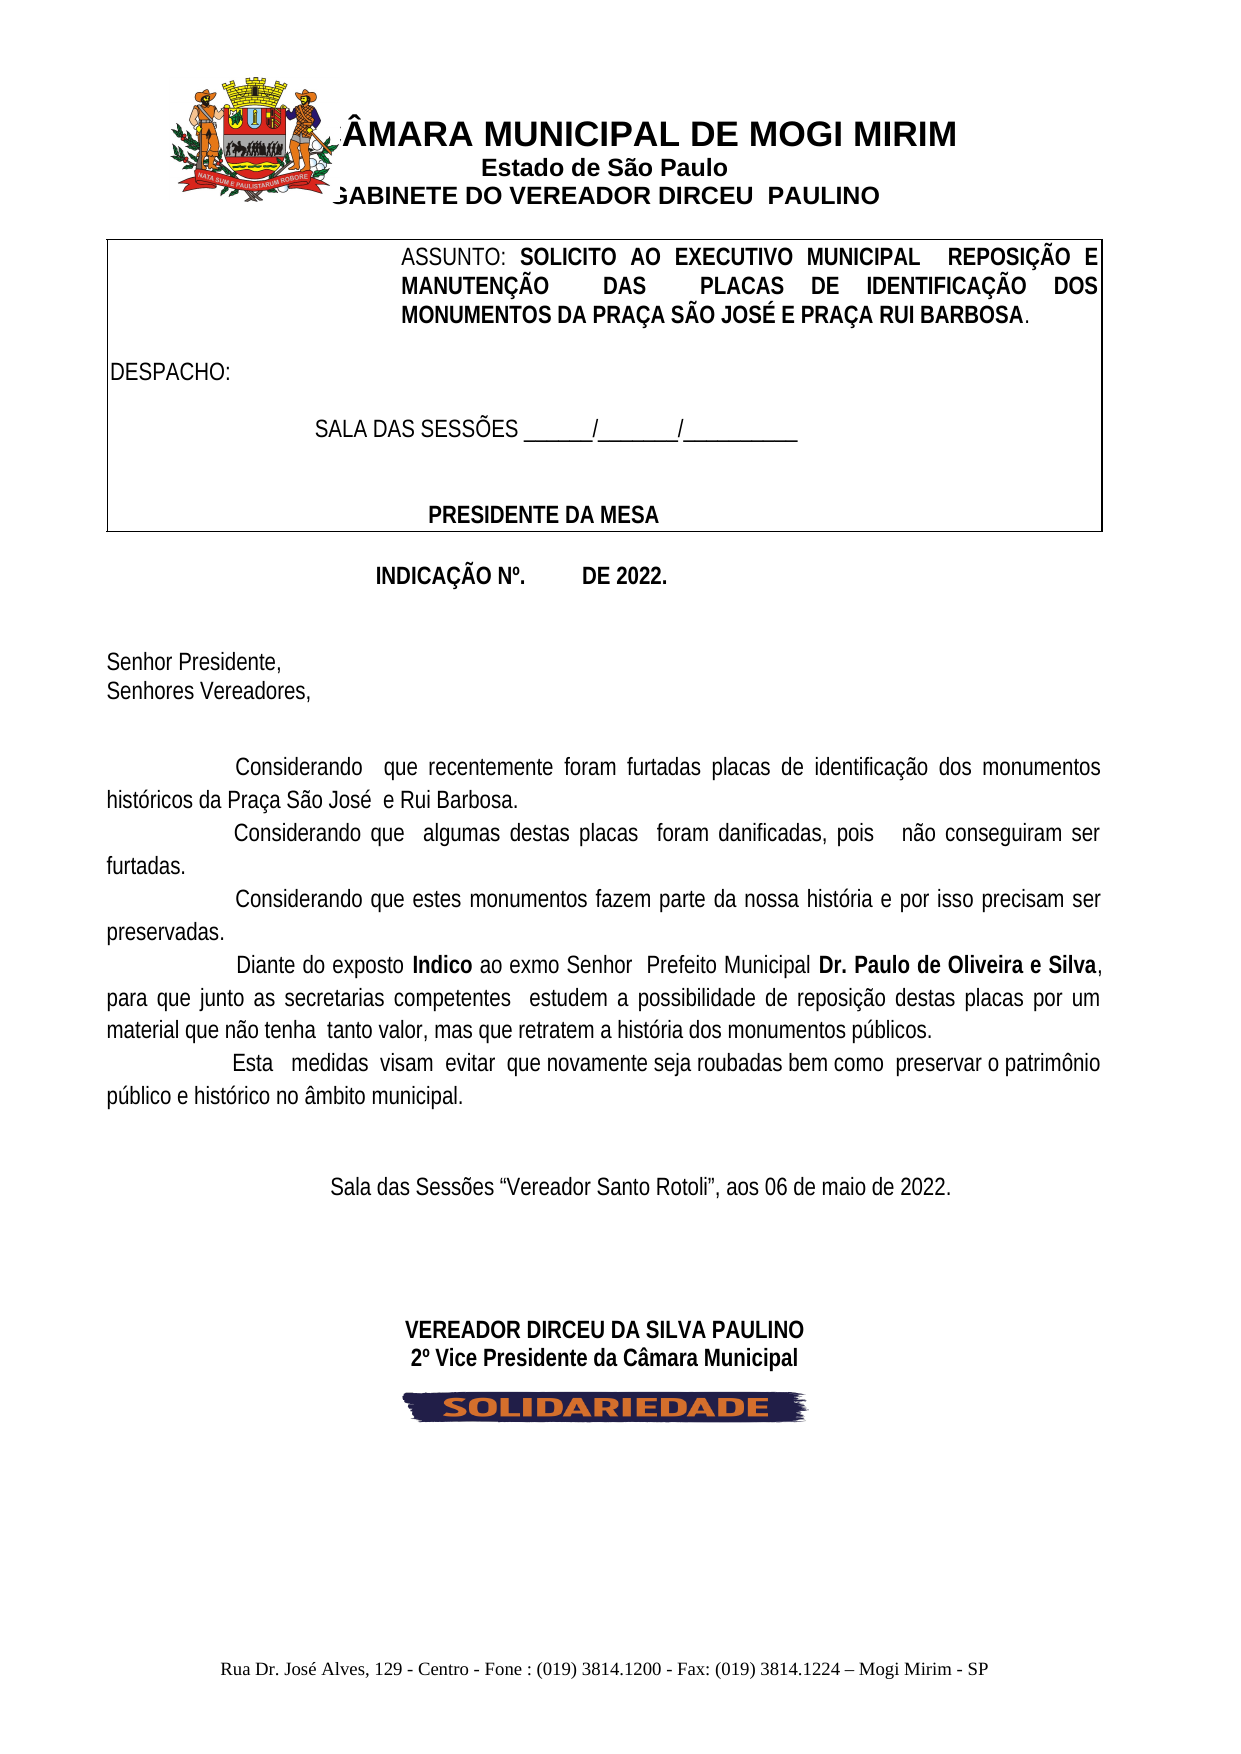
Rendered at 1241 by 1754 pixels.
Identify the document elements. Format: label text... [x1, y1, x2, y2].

text 2º Vice Presidente da Câmara Municipal [106, 1343, 1103, 1372]
text PRESIDENTE DA MESA [108, 496, 1101, 531]
text VEREADOR DIRCEU DA SILVA PAULINO [106, 1315, 1103, 1343]
text DESPACHO: [108, 353, 1101, 386]
text Diante do exposto Indico ao exmo Senhor Prefeito Municipal Dr. Paulo de Oliveira e Silva, para que junto as secretarias competentes estudem a possibilidade de reposição destas placas por um material que não tenha tanto valor, mas que retratem a história dos monumentos públicos. [106, 950, 1103, 1044]
text Considerando que recentemente foram furtadas placas de identificação dos monumentos históricos da Praça São José e Rui Barbosa. [106, 752, 1103, 814]
text Considerando que estes monumentos fazem parte da nossa história e por isso precisam ser preservadas. [106, 884, 1103, 945]
text Sala das Sessões “Vereador Santo Rotoli”, aos 06 de maio de 2022. [106, 1172, 1103, 1200]
text Considerando que algumas destas placas foram danificadas, pois não conseguiram ser furtadas. [106, 818, 1103, 879]
picture [169, 77, 340, 202]
text SALA DAS SESSÕES ______/_______/__________ [108, 411, 1101, 443]
subtitle Senhores Vereadores, [106, 676, 1103, 704]
picture [366, 1372, 843, 1441]
text Esta medidas visam evitar que novamente seja roubadas bem como preservar o patrimônio público e histórico no âmbito municipal. [106, 1048, 1103, 1110]
text INDICAÇÃO Nº. DE 2022. [106, 561, 1103, 590]
text ASSUNTO: SOLICITO AO EXECUTIVO MUNICIPAL REPOSIÇÃO E MANUTENÇÃO DAS PLACAS DE IDENTIFICAÇÃO DOS MONUMENTOS DA PRAÇA SÃO JOSÉ E PRAÇA RUI BARBOSA. [108, 240, 1101, 328]
text Senhor Presidente, [106, 647, 1103, 676]
